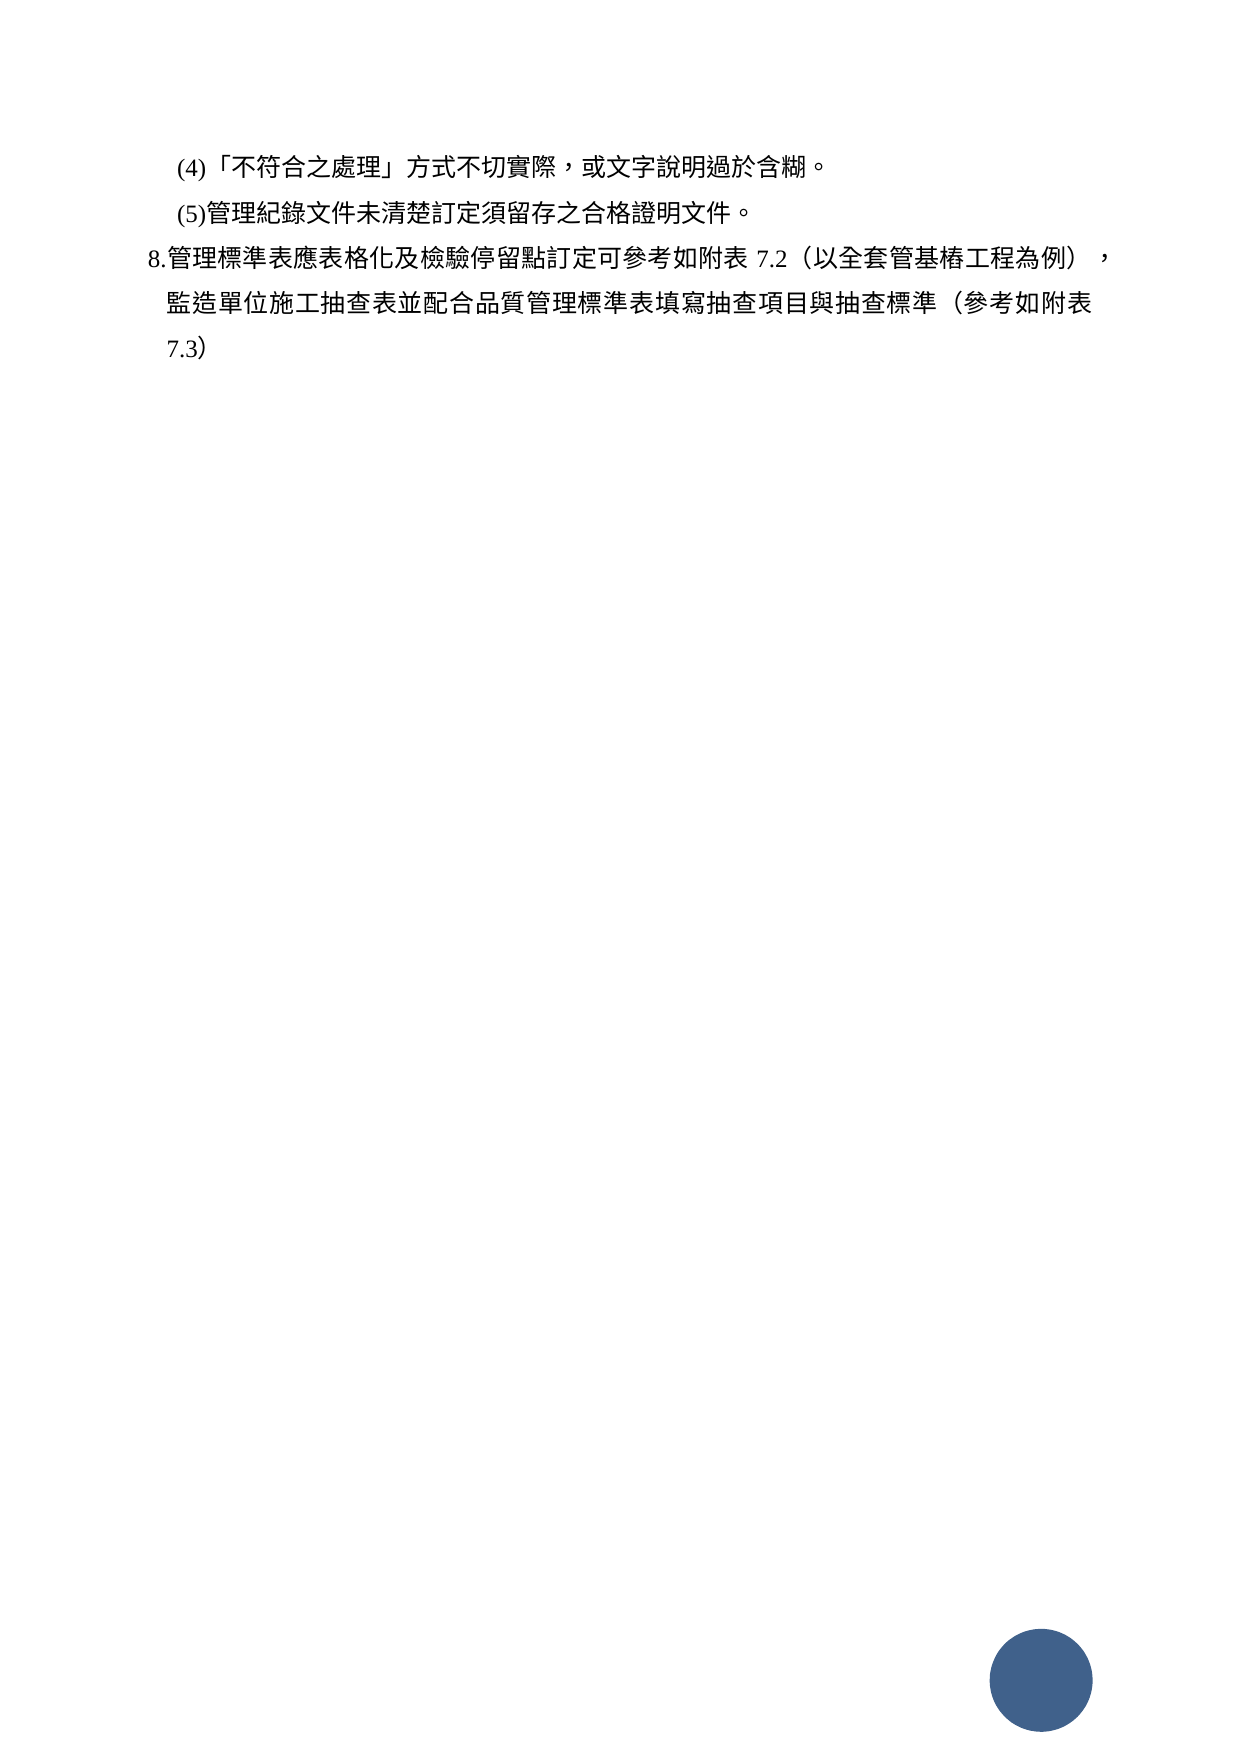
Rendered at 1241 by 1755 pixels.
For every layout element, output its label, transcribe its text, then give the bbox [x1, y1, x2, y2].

text (4)「不符合之處理」方式不切實際，或文字說明過於含糊。 [177, 148, 1093, 184]
text 8.管理標準表應表格化及檢驗停留點訂定可參考如附表7.2（以全套管基樁工程為例），監造單位施工抽查表並配合品質管理標準表填寫抽查項目與抽查標準（參考如附表7.3） [148, 238, 1093, 365]
text (5)管理紀錄文件未清楚訂定須留存之合格證明文件。 [177, 193, 1093, 229]
